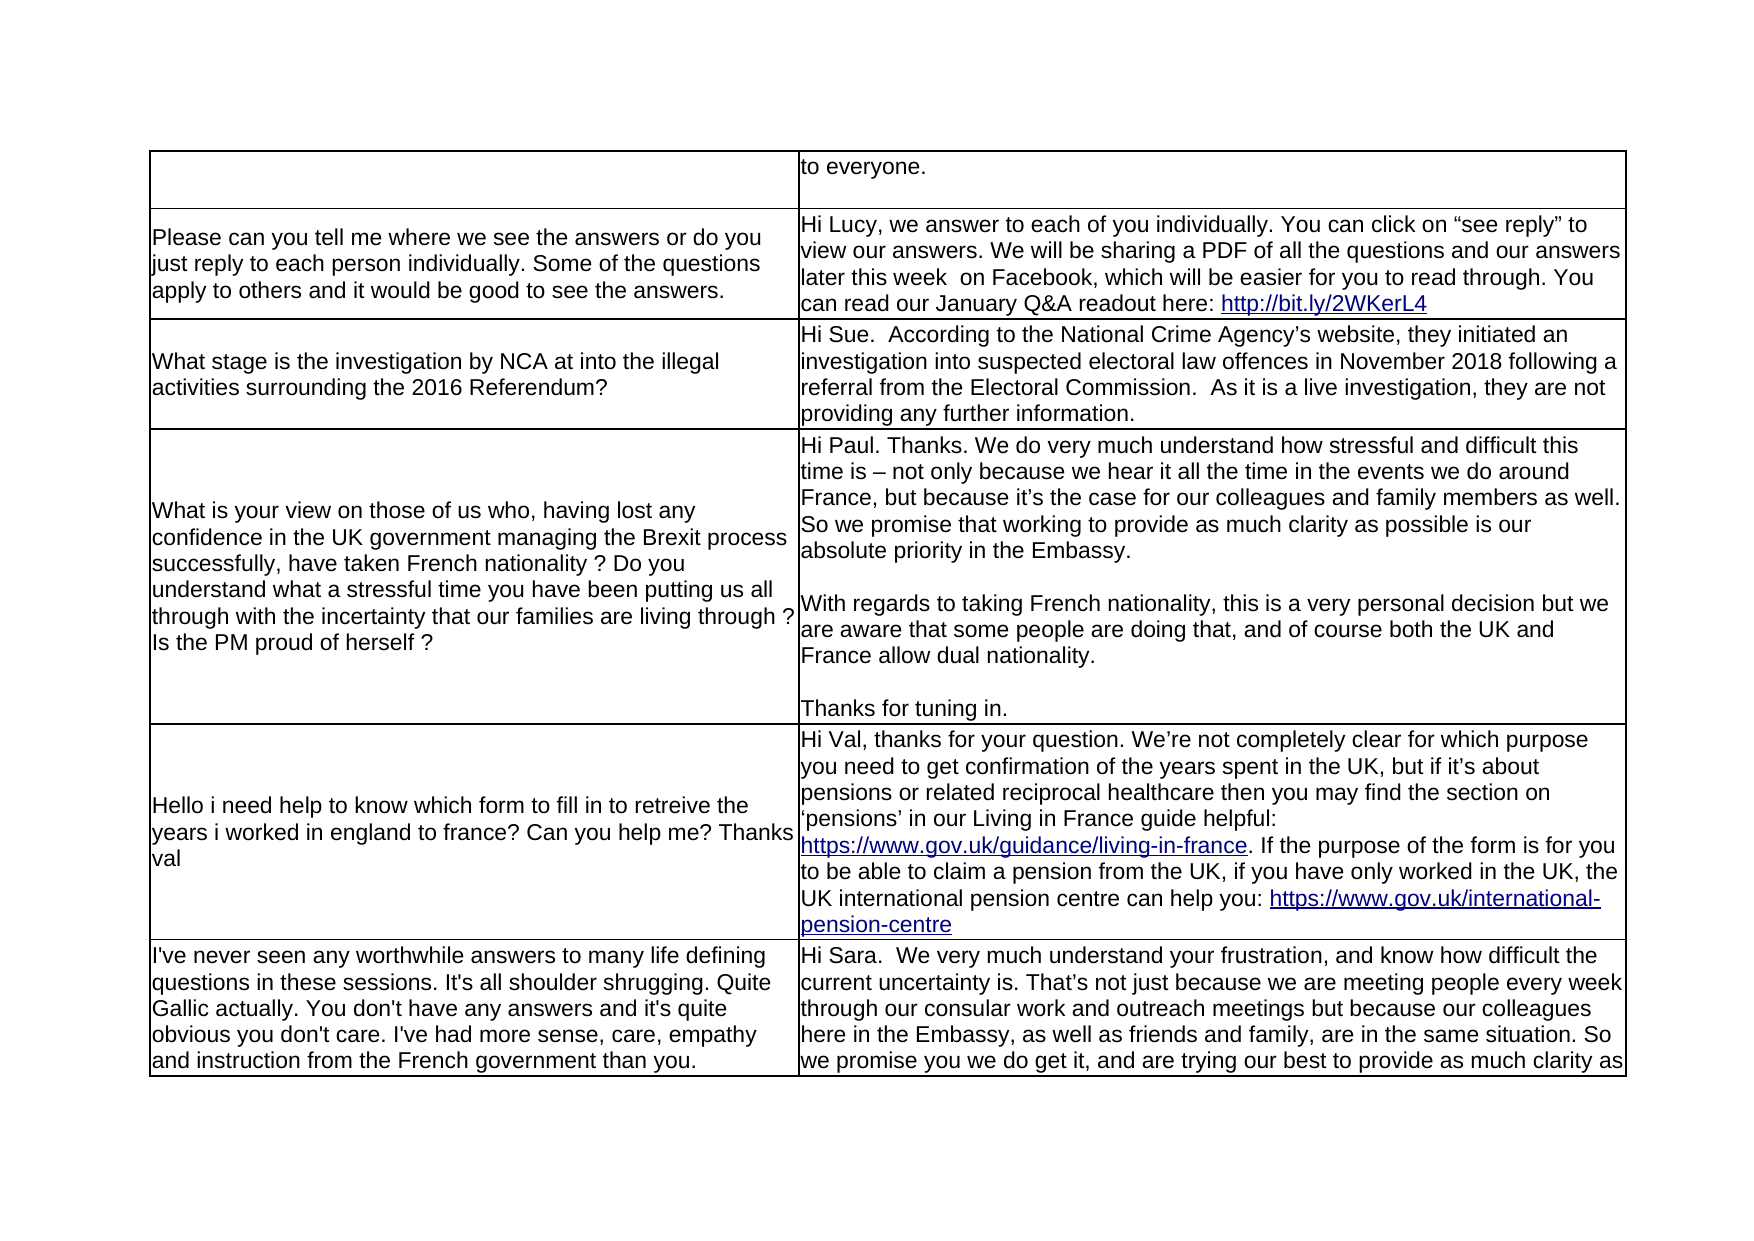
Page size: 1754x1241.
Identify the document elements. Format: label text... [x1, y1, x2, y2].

table_cell What is your view on those of us who, having lost any confidence in the UK government managing the Brexit process successfully, have taken French nationality ? Do you understand what a stressful time you have been putting us all through with the incertainty that our families are living through ? Is the PM proud of herself ? [151, 430, 798, 723]
table_cell Hello i need help to know which form to fill in to retreive the years i worked in england to france? Can you help me? Thanks val [151, 725, 798, 939]
table_cell [151, 152, 798, 208]
table_cell Hi Paul. Thanks. We do very much understand how stressful and difficult this time is – not only because we hear it all the time in the events we do around France, but because it’s the case for our colleagues and family members as well. So we promise that working to provide as much clarity as possible is our absolute priority in the Embassy. With regards to taking French nationality, this is a very personal decision but we are aware that some people are doing that, and of course both the UK and France allow dual nationality. Thanks for tuning in. [800, 430, 1625, 723]
table_cell Hi Lucy, we answer to each of you individually. You can click on “see reply” to view our answers. We will be sharing a PDF of all the questions and our answers later this week on Facebook, which will be easier for you to read through. You can read our January Q&A readout here: http://bit.ly/2WKerL4 [800, 209, 1625, 318]
table_cell Hi Sara. We very much understand your frustration, and know how difficult the current uncertainty is. That’s not just because we are meeting people every week through our consular work and outreach meetings but because our colleagues here in the Embassy, as well as friends and family, are in the same situation. So we promise you we do get it, and are trying our best to provide as much clarity as [800, 940, 1625, 1075]
table_cell I've never seen any worthwhile answers to many life defining questions in these sessions. It's all shoulder shrugging. Quite Gallic actually. You don't have any answers and it's quite obvious you don't care. I've had more sense, care, empathy and instruction from the French government than you. [151, 940, 798, 1075]
table_cell Hi Sue. According to the National Crime Agency’s website, they initiated an investigation into suspected electoral law offences in November 2018 following a referral from the Electoral Commission. As it is a live investigation, they are not providing any further information. [800, 320, 1625, 428]
table_cell Please can you tell me where we see the answers or do you just reply to each person individually. Some of the questions apply to others and it would be good to see the answers. [151, 209, 798, 318]
table_cell to everyone. [800, 152, 1625, 208]
table_cell Hi Val, thanks for your question. We’re not completely clear for which purpose you need to get confirmation of the years spent in the UK, but if it’s about pensions or related reciprocal healthcare then you may find the section on ‘pensions’ in our Living in France guide helpful: https://www.gov.uk/guidance/living-in-france. If the purpose of the form is for you to be able to claim a pension from the UK, if you have only worked in the UK, the UK international pension centre can help you: https://www.gov.uk/international-pension-centre [800, 725, 1625, 939]
table_cell What stage is the investigation by NCA at into the illegal activities surrounding the 2016 Referendum? [151, 320, 798, 428]
